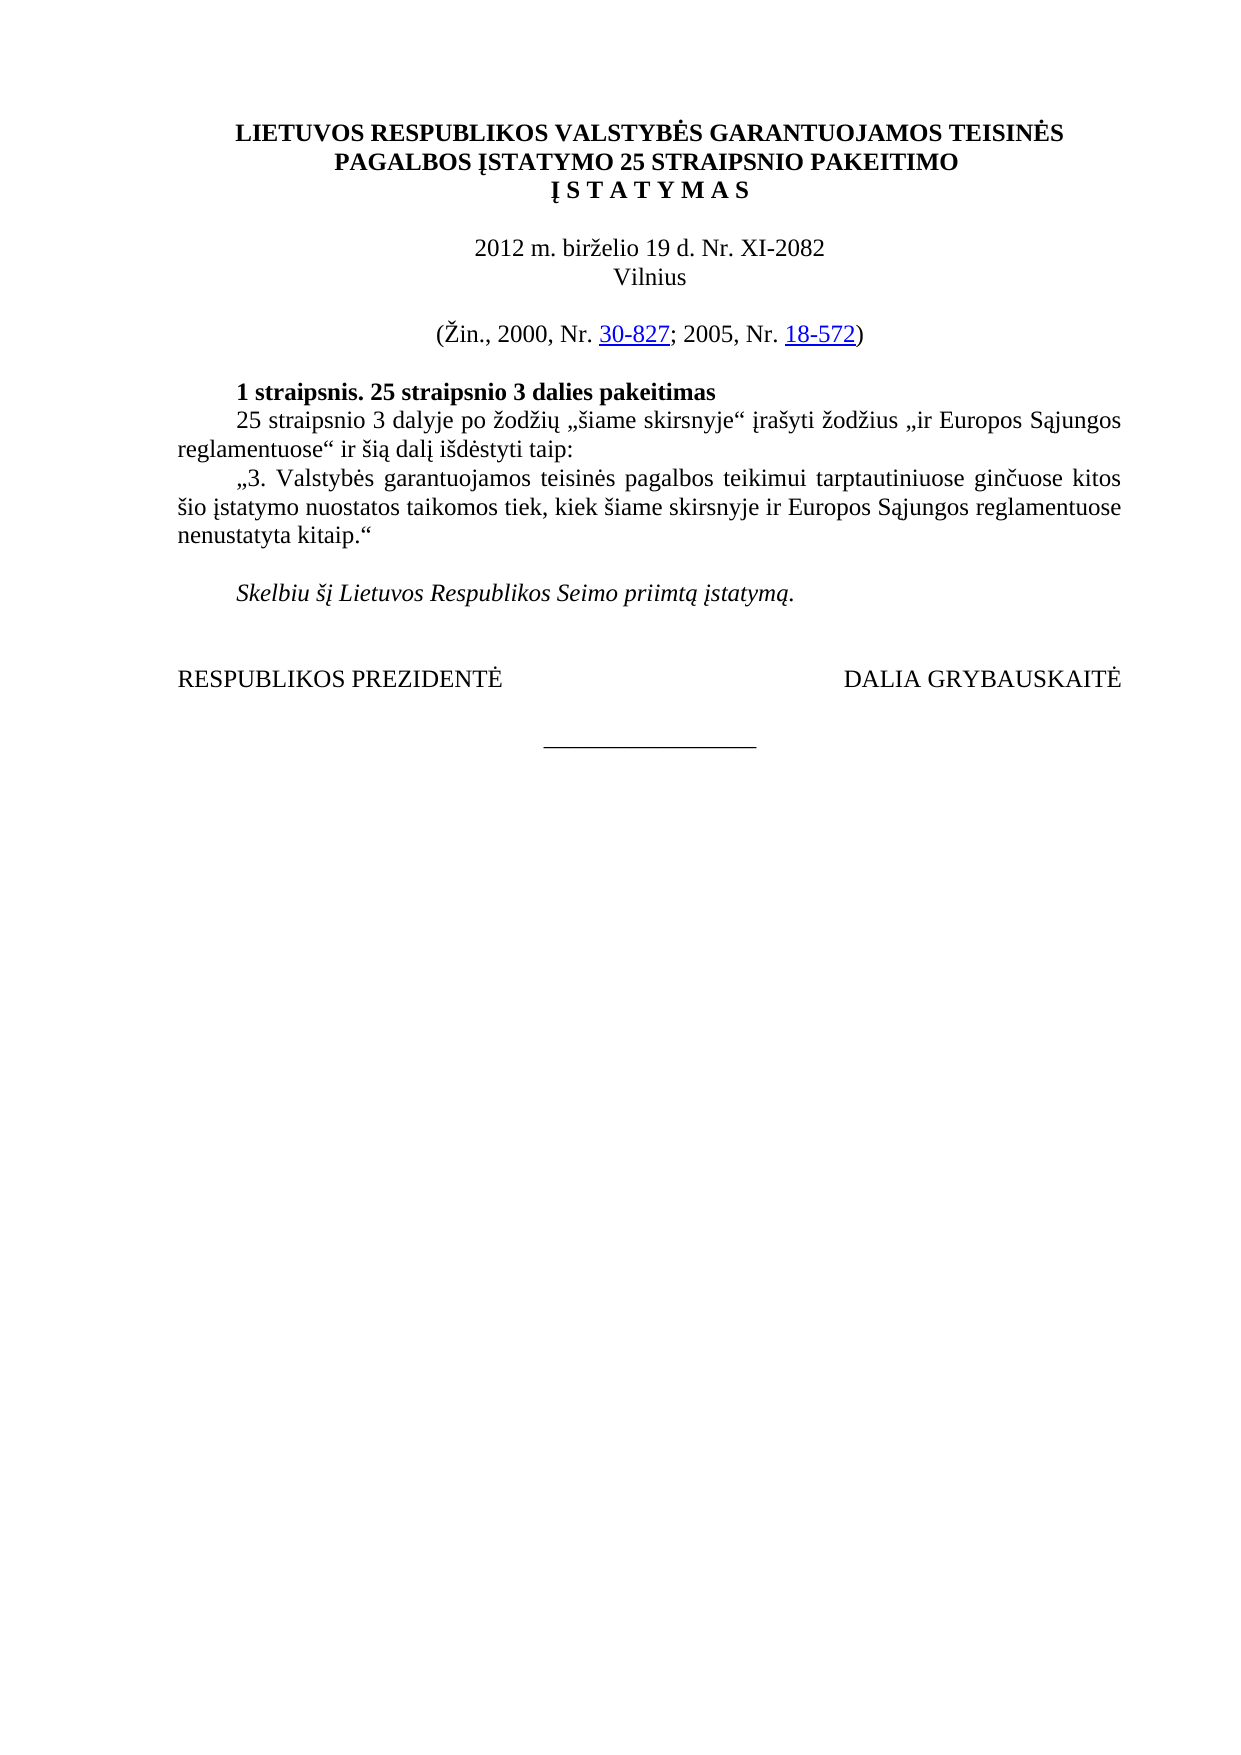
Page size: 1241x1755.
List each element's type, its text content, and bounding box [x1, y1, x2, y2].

text 2012 m. birželio 19 d. Nr. XI-2082 [177, 233, 1122, 262]
text Skelbiu šį Lietuvos Respublikos Seimo priimtą įstatymą. [177, 578, 1122, 607]
text Vilnius [177, 262, 1122, 291]
text 1 straipsnis. 25 straipsnio 3 dalies pakeitimas [177, 377, 1122, 406]
text LIETUVOS RESPUBLIKOS VALSTYBĖS GARANTUOJAMOS TEISINĖS PAGALBOS ĮSTATYMO 25 STRAIPSNIO PAKEITIMO Į S T A T Y M A S [177, 118, 1122, 204]
text _________________ [177, 722, 1122, 751]
text (Žin., 2000, Nr. 30-827; 2005, Nr. 18-572) [177, 319, 1122, 348]
text RESPUBLIKOS PREZIDENTĖ DALIA GRYBAUSKAITĖ [177, 664, 1122, 693]
text „3. Valstybės garantuojamos teisinės pagalbos teikimui tarptautiniuose ginčuose kitos šio įstatymo nuostatos taikomos tiek, kiek šiame skirsnyje ir Europos Sąjungos reglamentuose nenustatyta kitaip.“ [177, 463, 1122, 549]
text 25 straipsnio 3 dalyje po žodžių „šiame skirsnyje“ įrašyti žodžius „ir Europos Sąjungos reglamentuose“ ir šią dalį išdėstyti taip: [177, 406, 1122, 463]
